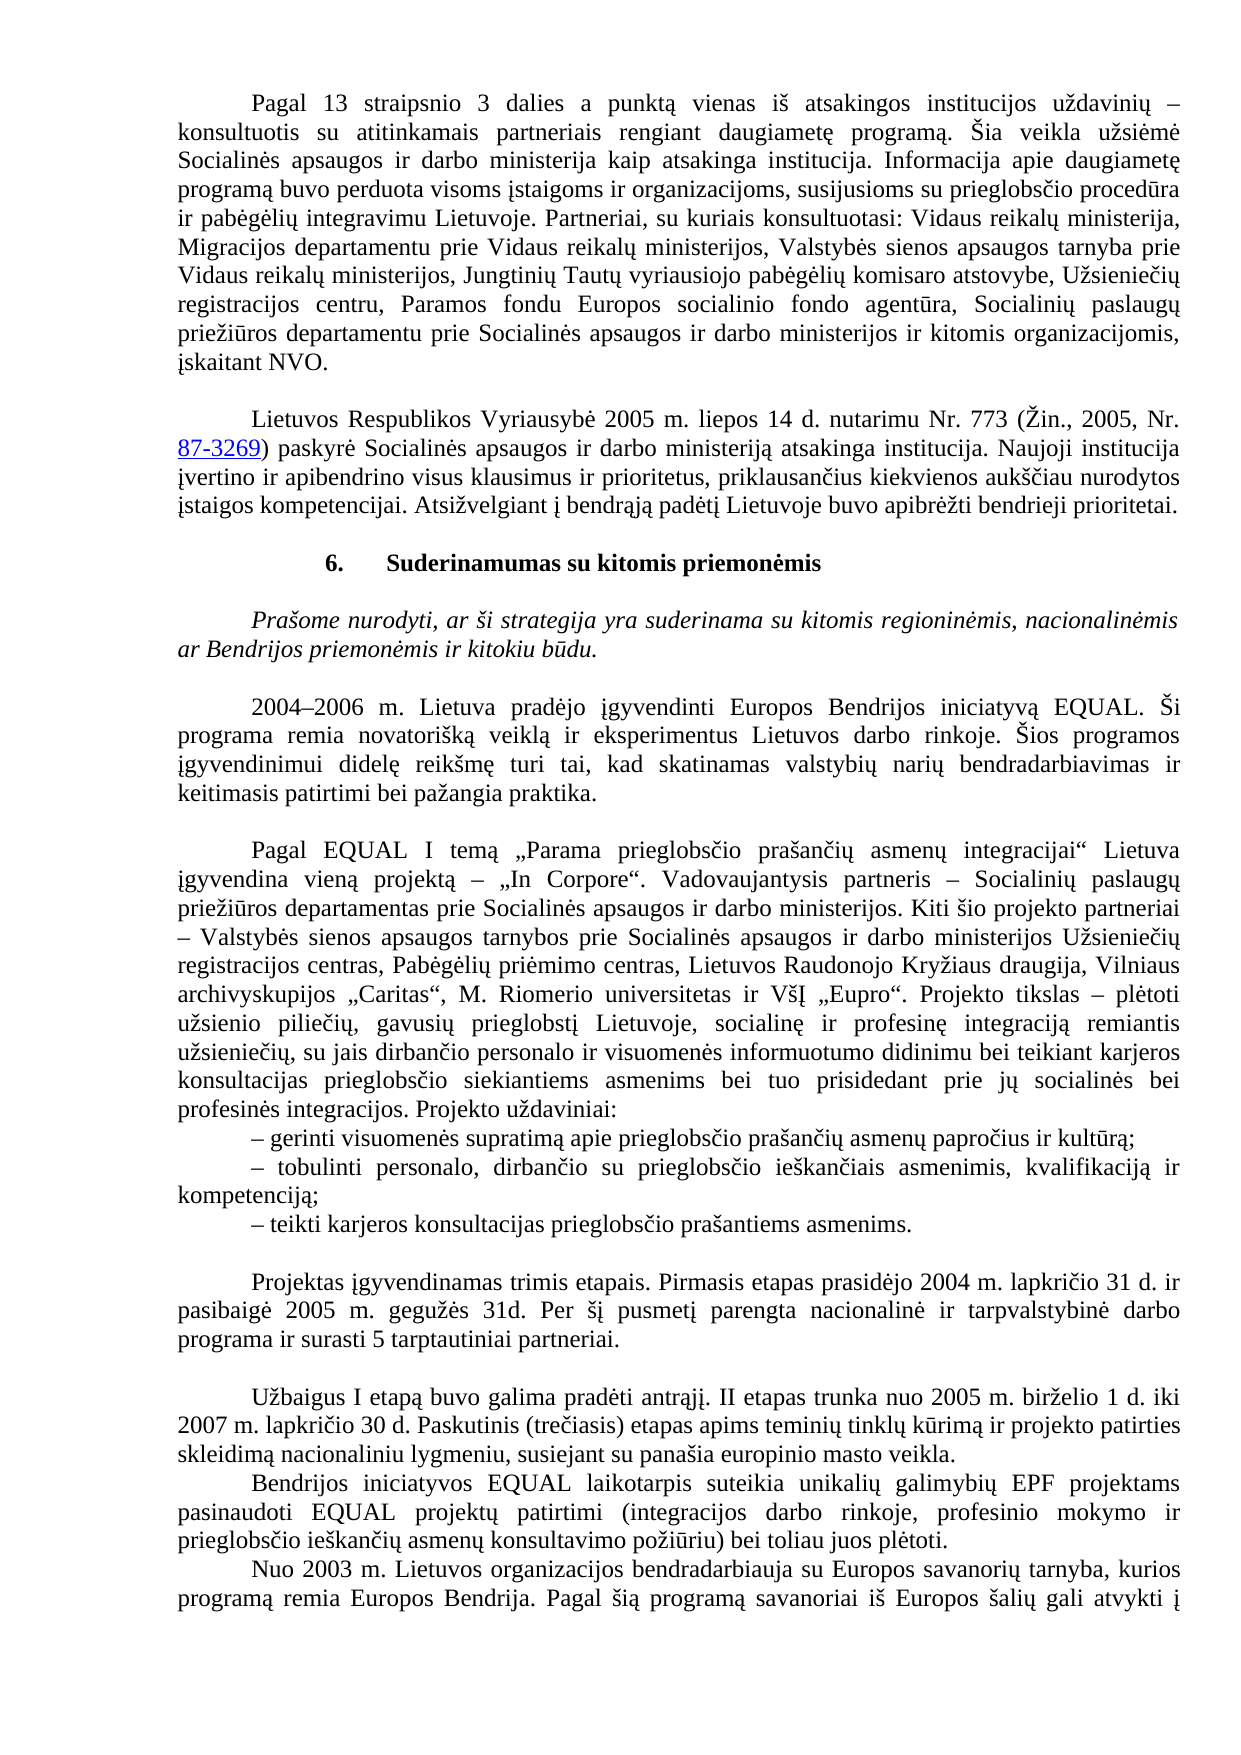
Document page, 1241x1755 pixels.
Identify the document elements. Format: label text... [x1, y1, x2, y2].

text Nuo 2003 m. Lietuvos organizacijos bendradarbiauja su Europos savanorių tarnyba, kurios programą remia Europos Bendrija. Pagal šią programą savanoriai iš Europos šalių gali atvykti į [177, 1554, 1181, 1612]
text Pagal 13 straipsnio 3 dalies a punktą vienas iš atsakingos institucijos uždavinių – konsultuotis su atitinkamais partneriais rengiant daugiametę programą. Šia veikla užsiėmė Socialinės apsaugos ir darbo ministerija kaip atsakinga institucija. Informacija apie daugiametę programą buvo perduota visoms įstaigoms ir organizacijoms, susijusioms su prieglobsčio procedūra ir pabėgėlių integravimu Lietuvoje. Partneriai, su kuriais konsultuotasi: Vidaus reikalų ministerija, Migracijos departamentu prie Vidaus reikalų ministerijos, Valstybės sienos apsaugos tarnyba prie Vidaus reikalų ministerijos, Jungtinių Tautų vyriausiojo pabėgėlių komisaro atstovybe, Užsieniečių registracijos centru, Paramos fondu Europos socialinio fondo agentūra, Socialinių paslaugų priežiūros departamentu prie Socialinės apsaugos ir darbo ministerijos ir kitomis organizacijomis, įskaitant NVO. [177, 88, 1181, 375]
text – tobulinti personalo, dirbančio su prieglobsčio ieškančiais asmenimis, kvalifikaciją ir kompetenciją; [177, 1152, 1181, 1209]
text Prašome nurodyti, ar ši strategija yra suderinama su kitomis regioninėmis, nacionalinėmis ar Bendrijos priemonėmis ir kitokiu būdu. [177, 605, 1181, 663]
text 6. Suderinamumas su kitomis priemonėmis [251, 548, 1181, 577]
text 2004–2006 m. Lietuva pradėjo įgyvendinti Europos Bendrijos iniciatyvą EQUAL. Ši programa remia novatorišką veiklą ir eksperimentus Lietuvos darbo rinkoje. Šios programos įgyvendinimui didelę reikšmę turi tai, kad skatinamas valstybių narių bendradarbiavimas ir keitimasis patirtimi bei pažangia praktika. [177, 692, 1181, 807]
text Lietuvos Respublikos Vyriausybė 2005 m. liepos 14 d. nutarimu Nr. 773 (Žin., 2005, Nr. 87-3269) paskyrė Socialinės apsaugos ir darbo ministeriją atsakinga institucija. Naujoji institucija įvertino ir apibendrino visus klausimus ir prioritetus, priklausančius kiekvienos aukščiau nurodytos įstaigos kompetencijai. Atsižvelgiant į bendrąją padėtį Lietuvoje buvo apibrėžti bendrieji prioritetai. [177, 404, 1181, 519]
text Pagal EQUAL I temą „Parama prieglobsčio prašančių asmenų integracijai“ Lietuva įgyvendina vieną projektą – „In Corpore“. Vadovaujantysis partneris – Socialinių paslaugų priežiūros departamentas prie Socialinės apsaugos ir darbo ministerijos. Kiti šio projekto partneriai – Valstybės sienos apsaugos tarnybos prie Socialinės apsaugos ir darbo ministerijos Užsieniečių registracijos centras, Pabėgėlių priėmimo centras, Lietuvos Raudonojo Kryžiaus draugija, Vilniaus archivyskupijos „Caritas“, M. Riomerio universitetas ir VšĮ „Eupro“. Projekto tikslas – plėtoti užsienio piliečių, gavusių prieglobstį Lietuvoje, socialinę ir profesinę integraciją remiantis užsieniečių, su jais dirbančio personalo ir visuomenės informuotumo didinimu bei teikiant karjeros konsultacijas prieglobsčio siekiantiems asmenims bei tuo prisidedant prie jų socialinės bei profesinės integracijos. Projekto uždaviniai: [177, 835, 1181, 1123]
text Užbaigus I etapą buvo galima pradėti antrąjį. II etapas trunka nuo 2005 m. birželio 1 d. iki 2007 m. lapkričio 30 d. Paskutinis (trečiasis) etapas apims teminių tinklų kūrimą ir projekto patirties skleidimą nacionaliniu lygmeniu, susiejant su panašia europinio masto veikla. [177, 1382, 1181, 1468]
text – teikti karjeros konsultacijas prieglobsčio prašantiems asmenims. [177, 1209, 1181, 1238]
text – gerinti visuomenės supratimą apie prieglobsčio prašančių asmenų papročius ir kultūrą; [177, 1123, 1181, 1152]
text Bendrijos iniciatyvos EQUAL laikotarpis suteikia unikalių galimybių EPF projektams pasinaudoti EQUAL projektų patirtimi (integracijos darbo rinkoje, profesinio mokymo ir prieglobsčio ieškančių asmenų konsultavimo požiūriu) bei toliau juos plėtoti. [177, 1468, 1181, 1554]
text Projektas įgyvendinamas trimis etapais. Pirmasis etapas prasidėjo 2004 m. lapkričio 31 d. ir pasibaigė 2005 m. gegužės 31d. Per šį pusmetį parengta nacionalinė ir tarpvalstybinė darbo programa ir surasti 5 tarptautiniai partneriai. [177, 1267, 1181, 1353]
